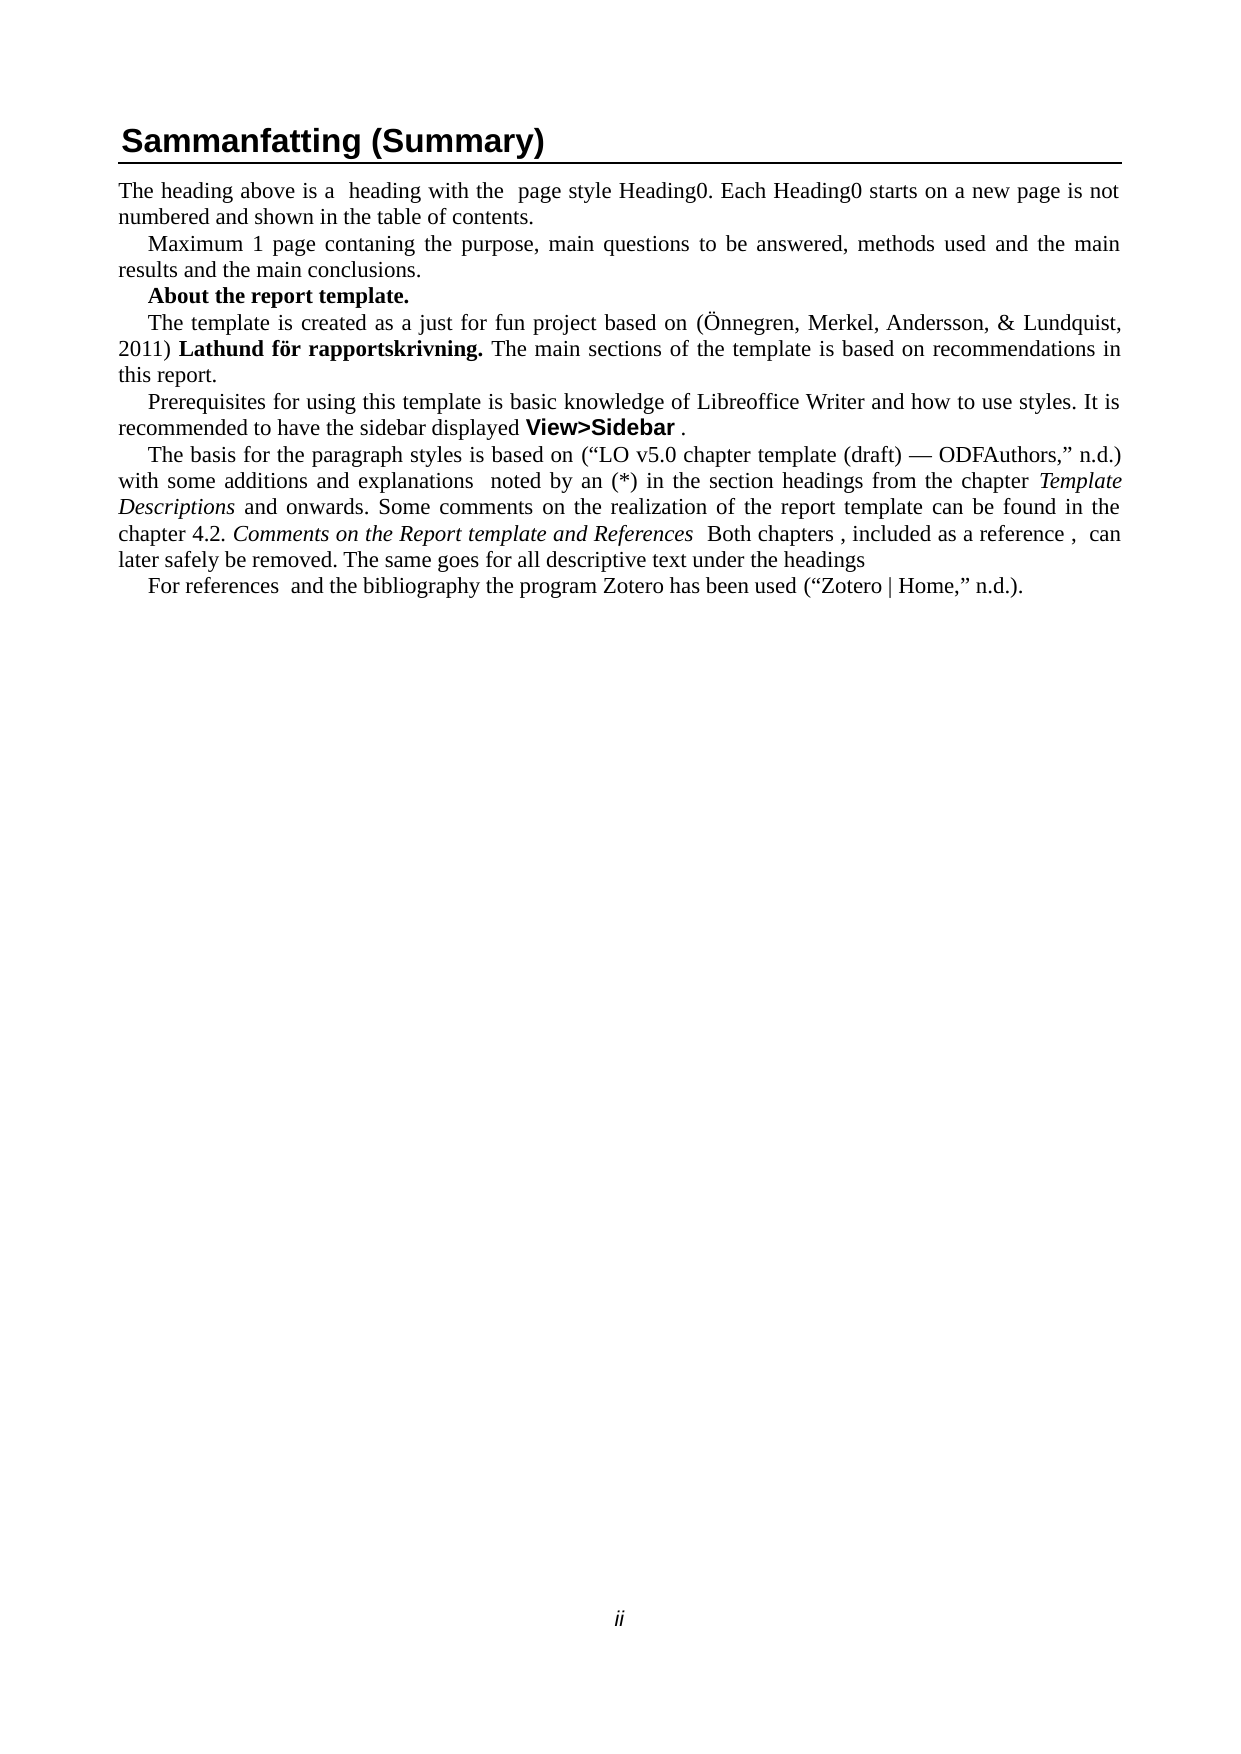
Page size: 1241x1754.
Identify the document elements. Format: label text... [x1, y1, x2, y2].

subtitle Sammanfatting (Summary) [118, 118, 1122, 162]
text The heading above is a heading with the page style Heading0. Each Heading0 starts on a new page is not numbered and shown in the table of contents. [118, 177, 1122, 230]
text Prerequisites for using this template is basic knowledge of Libreoffice Writer and how to use styles. It is recommended to have the sidebar displayed View>Sidebar . [118, 388, 1122, 441]
text Maximum 1 page contaning the purpose, main questions to be answered, methods used and the main results and the main conclusions. [118, 230, 1122, 282]
text About the report template. [118, 282, 1122, 309]
text The basis for the paragraph styles is based on (“LO v5.0 chapter template (draft) — ODFAuthors,” n.d.) with some additions and explanations noted by an (*) in the section headings from the chapter Template Descriptions and onwards. Some comments on the realization of the report template can be found in the chapter 4.2. Comments on the Report template and References Both chapters , included as a reference , can later safely be removed. The same goes for all descriptive text under the headings [118, 441, 1122, 572]
text For references and the bibliography the program Zotero has been used (“Zotero | Home,” n.d.). [118, 572, 1122, 599]
text The template is created as a just for fun project based on (Önnegren, Merkel, Andersson, & Lundquist, 2011) Lathund för rapportskrivning. The main sections of the template is based on recommendations in this report. [118, 309, 1122, 388]
